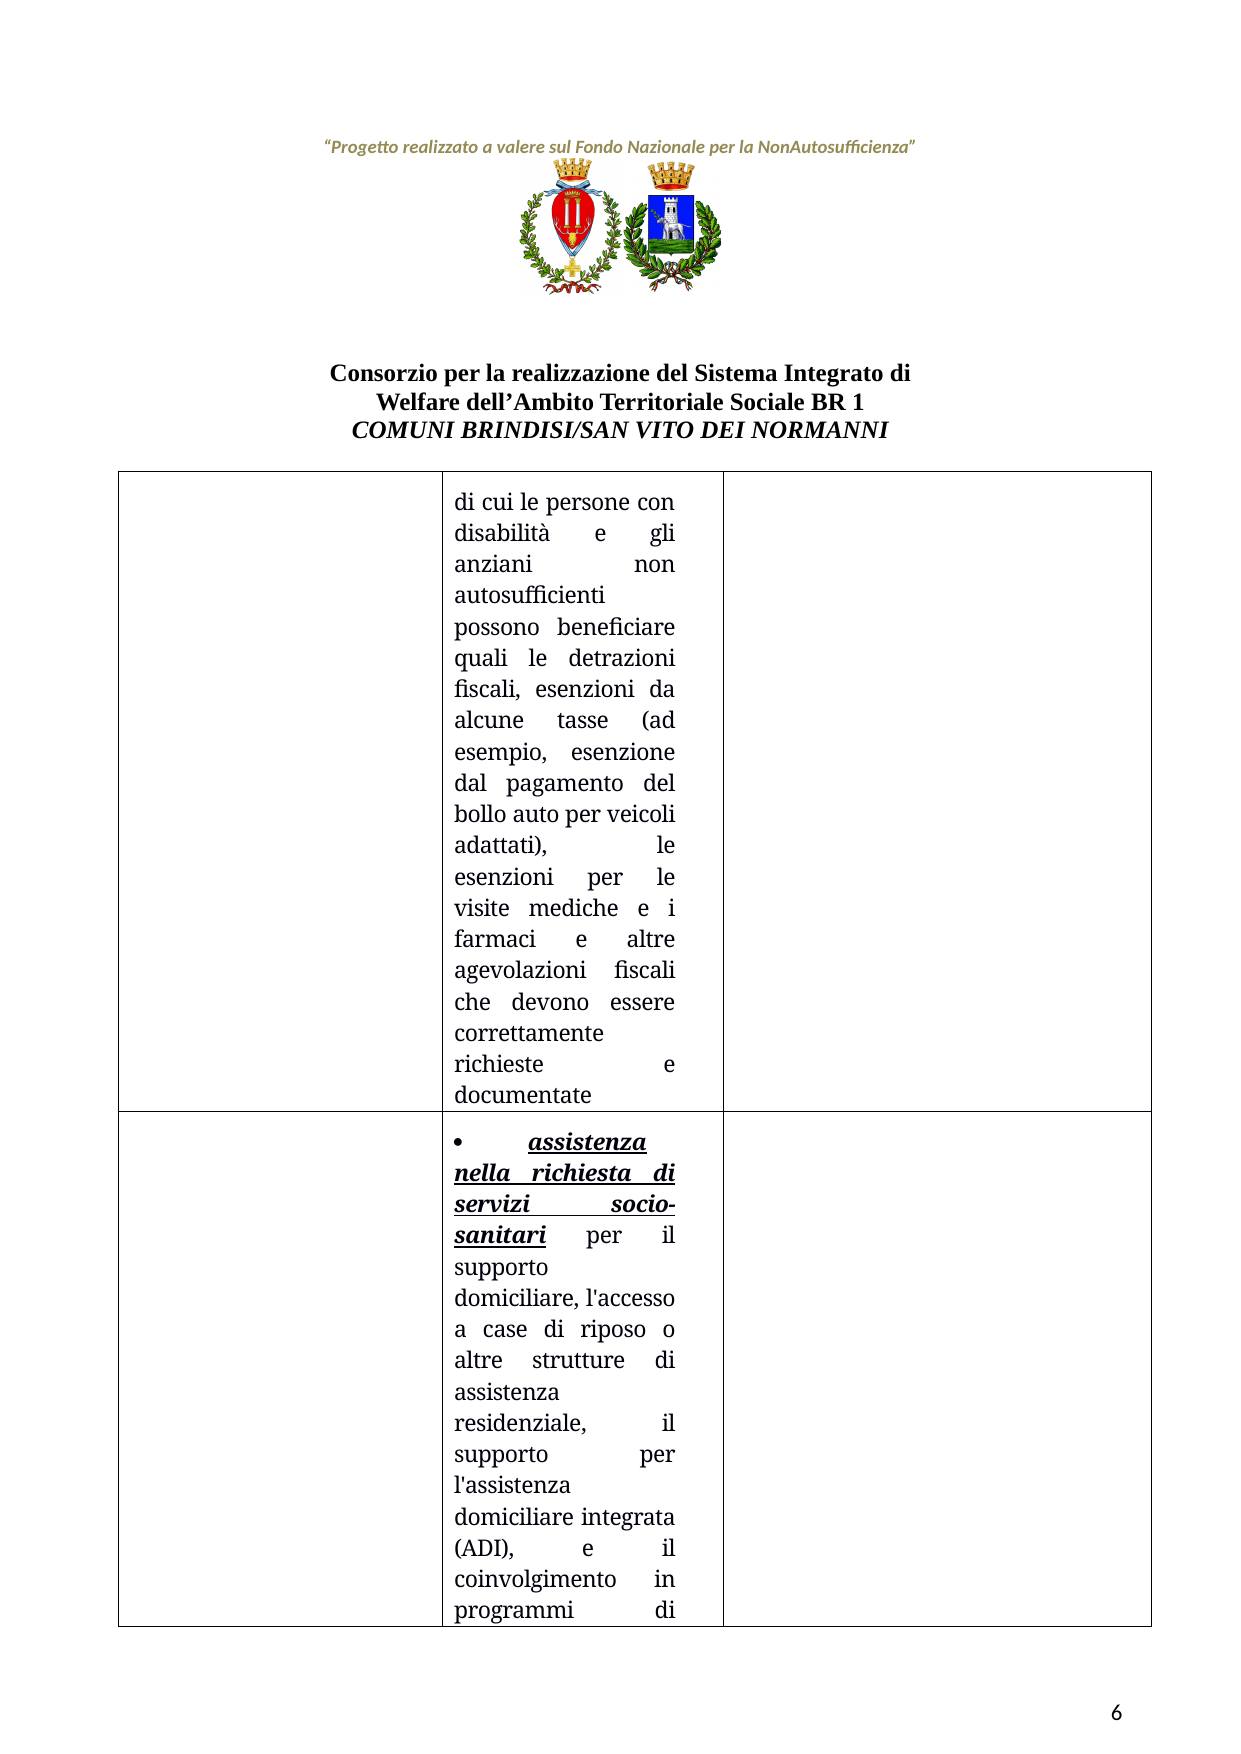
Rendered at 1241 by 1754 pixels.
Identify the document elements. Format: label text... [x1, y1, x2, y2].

table_cell [119, 472, 442, 1111]
table_cell assistenza nella richiesta di servizi socio-sanitari per il supporto domiciliare, l'accesso a case di riposo o altre strutture di assistenza residenziale, il supporto per l'assistenza domiciliare integrata (ADI), e il coinvolgimento in programmi di [443, 1112, 723, 1626]
table_cell [724, 472, 1151, 1111]
picture [518, 158, 722, 295]
table_cell di cui le persone con disabilità e gli anziani non autosufficienti possono beneficiare quali le detrazioni fiscali, esenzioni da alcune tasse (ad esempio, esenzione dal pagamento del bollo auto per veicoli adattati), le esenzioni per le visite mediche e i farmaci e altre agevolazioni fiscali che devono essere correttamente richieste e documentate [443, 472, 723, 1111]
table_cell [119, 1112, 442, 1626]
table_cell [724, 1112, 1151, 1626]
